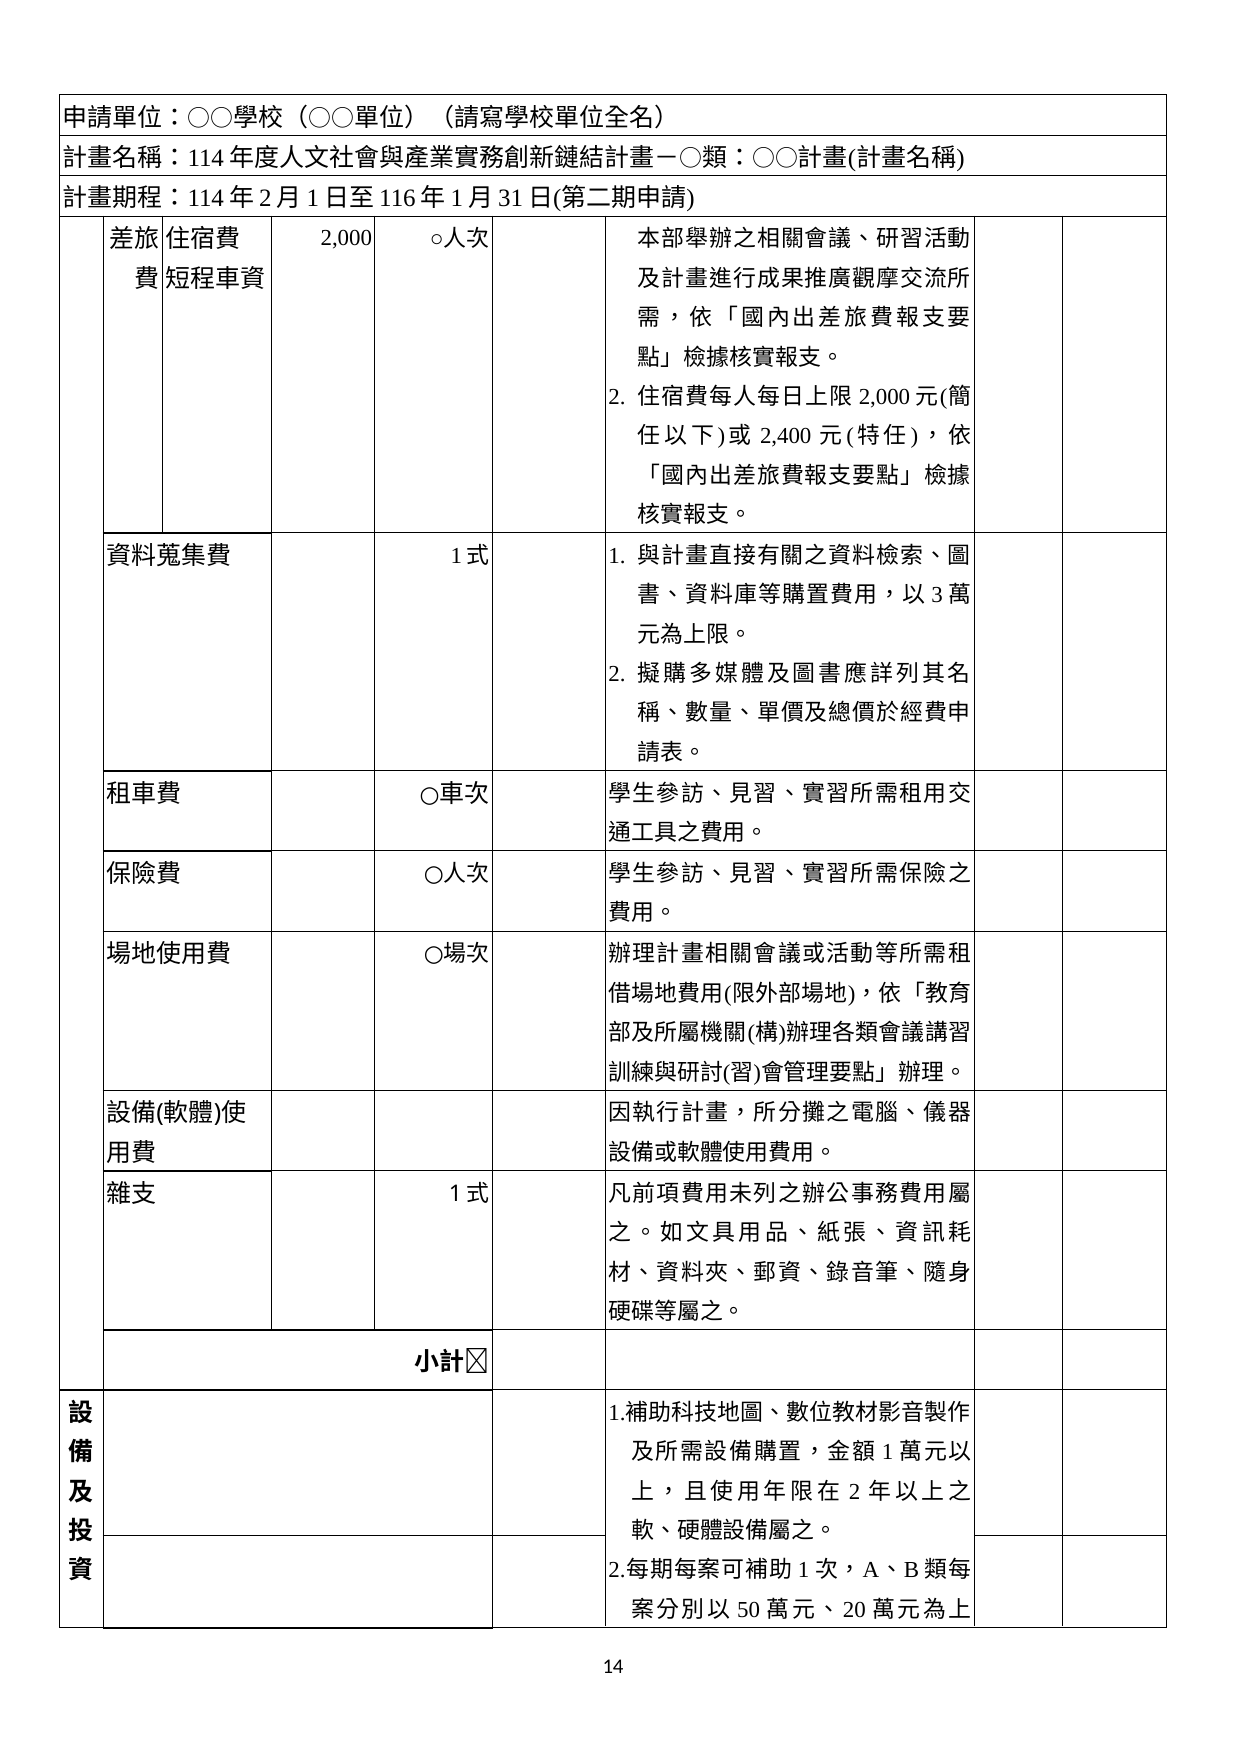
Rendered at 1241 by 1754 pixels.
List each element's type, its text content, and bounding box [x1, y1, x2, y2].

table_cell [1063, 851, 1166, 931]
table_cell [272, 932, 374, 1090]
table_cell 辦理計畫相關會議或活動等所需租借場地費用(限外部場地)，依「教育部及所屬機關(構)辦理各類會議講習訓練與研討(習)會管理要點」辦理。 [606, 932, 974, 1090]
table_cell [375, 1091, 492, 1170]
table_cell [272, 1091, 374, 1170]
table_header 申請單位：○○學校（○○單位）（請寫學校單位全名） [60, 95, 1166, 135]
table_cell 1.補助科技地圖、數位教材影音製作及所需設備購置，金額1萬元以上，且使用年限在2年以上之軟、硬體設備屬之。 2.每期每案可補助1次，A、B類每案分別以50萬元、20萬元為上限。其擬購設備應詳列其名稱、數量、單價及與計畫關聯性。 [605, 1390, 974, 1627]
table_cell 保險費 [104, 852, 271, 931]
table_cell [975, 932, 1062, 1090]
table_cell [975, 1091, 1062, 1170]
table_cell 與計畫直接有關之資料檢索、圖書、資料庫等購置費用，以3萬元為上限。 擬購多媒體及圖書應詳列其名稱、數量、單價及總價於經費申請表。 [606, 533, 974, 770]
table_cell [104, 1536, 492, 1627]
table_cell [974, 1536, 1063, 1627]
table_cell 學生參訪、見習、實習所需租用交通工具之費用。 [606, 771, 974, 850]
table_cell 租車費 [104, 772, 271, 850]
table_cell [975, 1171, 1062, 1329]
table_cell [975, 217, 1062, 532]
table_cell [1063, 1536, 1166, 1627]
table_cell [975, 771, 1062, 850]
table_cell ○場次 [375, 932, 492, 1090]
table_cell [493, 771, 605, 850]
table_cell 1式 [375, 1171, 492, 1329]
table_cell [493, 932, 605, 1090]
table_cell [493, 1390, 605, 1534]
table_cell [1063, 1330, 1166, 1389]
table_cell 場地使用費 [104, 932, 271, 1090]
table_cell [493, 1330, 605, 1389]
table_cell [272, 771, 374, 850]
table_cell 差旅費 [104, 217, 162, 532]
table_cell [606, 1330, 974, 1389]
table_cell 住宿費 短程車資 [163, 217, 271, 532]
table_cell [975, 533, 1062, 770]
table_cell 小計 [104, 1331, 492, 1389]
table_cell 因執行計畫，所分攤之電腦、儀器設備或軟體使用費用。 [606, 1091, 974, 1170]
table_cell 資料蒐集費 [104, 534, 271, 770]
table_cell [1063, 1091, 1166, 1170]
table_cell 雜支 [104, 1172, 271, 1329]
table_cell ○車次 [375, 771, 492, 850]
table_cell 計畫期程：114年2月1日至116年1月31日(第二期申請) [60, 176, 1166, 216]
table_cell [975, 1390, 1062, 1534]
table_cell 計畫名稱：114年度人文社會與產業實務創新鏈結計畫－○類：○○計畫(計畫名稱) [60, 136, 1166, 175]
table_cell 設備(軟體)使用費 [104, 1091, 271, 1170]
table_cell 1式 [375, 533, 492, 770]
table_cell [493, 1536, 605, 1627]
table_cell [272, 533, 374, 770]
table_cell [975, 851, 1062, 931]
table_cell 凡前項費用未列之辦公事務費用屬之。如文具用品、紙張、資訊耗材、資料夾、郵資、錄音筆、隨身硬碟等屬之。 [606, 1171, 974, 1329]
table_cell ○人次 [375, 851, 492, 931]
table_cell [1063, 533, 1166, 770]
table_cell [493, 1091, 605, 1170]
table_cell [1063, 1390, 1166, 1534]
table_cell [493, 533, 605, 770]
table_cell [104, 1391, 492, 1534]
table_cell 學生參訪、見習、實習所需保險之費用。 [606, 851, 974, 931]
table_cell ○人次 [375, 217, 492, 532]
table_cell 設備及投資 [60, 1391, 103, 1627]
table_cell [493, 217, 605, 532]
table_cell [493, 851, 605, 931]
table_cell [1063, 217, 1166, 532]
table_cell [975, 1330, 1062, 1389]
table_cell [272, 1171, 374, 1329]
table_cell [1063, 1171, 1166, 1329]
table_cell [493, 1171, 605, 1329]
table_cell [272, 851, 374, 931]
table_cell [1063, 932, 1166, 1090]
table_cell 本部舉辦之相關會議、研習活動及計畫進行成果推廣觀摩交流所需，依「國內出差旅費報支要點」檢據核實報支。 住宿費每人每日上限2,000元(簡任以下)或2,400元(特任)，依「國內出差旅費報支要點」檢據核實報支。 [606, 217, 974, 532]
table_cell 2,000 [272, 217, 374, 532]
table_cell [1063, 771, 1166, 850]
